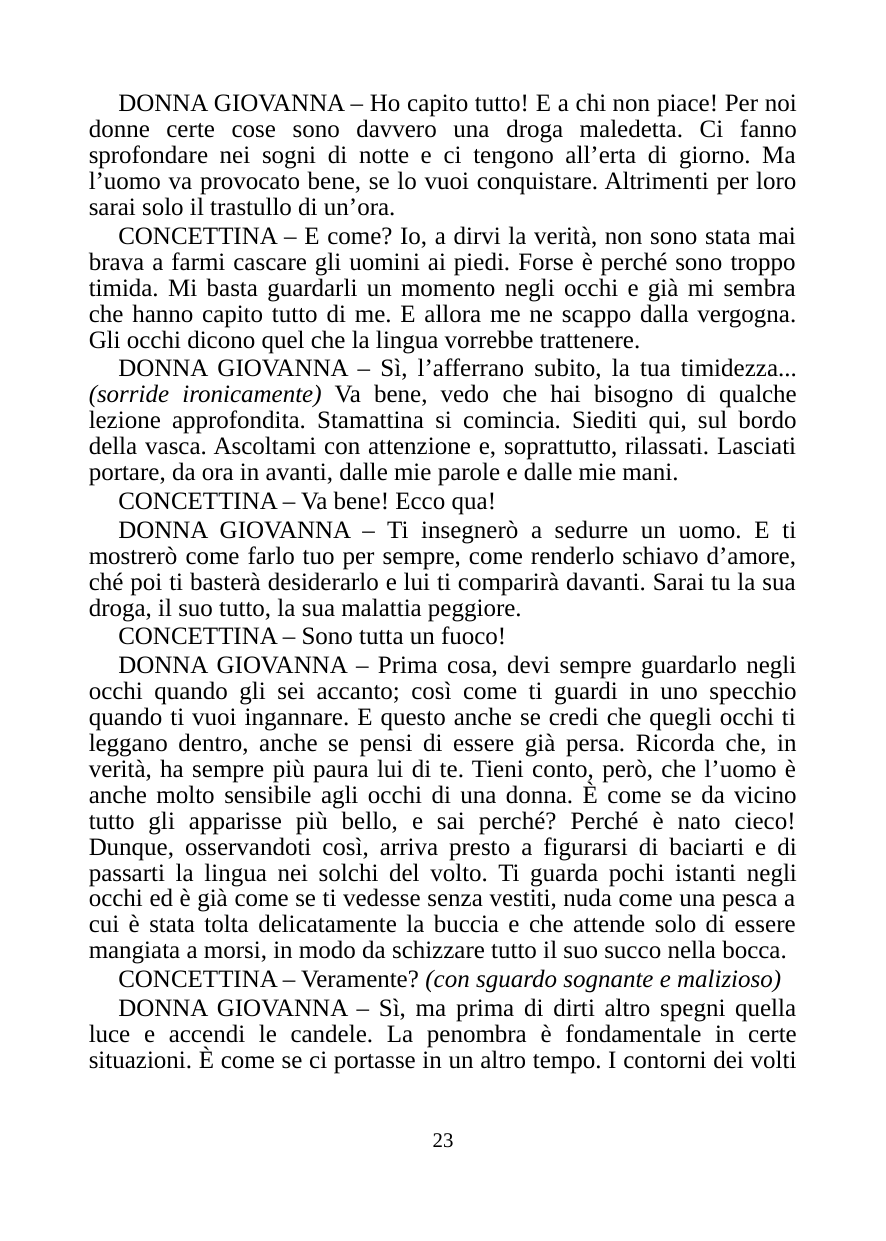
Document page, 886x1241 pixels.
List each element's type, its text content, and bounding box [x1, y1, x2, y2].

text DONNA GIOVANNA – Sì, l’afferrano subito, la tua timidezza... (sorride ironicamente) Va bene, vedo che hai bisogno di qualche lezione approfondita. Stamattina si comincia. Siediti qui, sul bordo della vasca. Ascoltami con attenzione e, soprattutto, rilassati. Lasciati portare, da ora in avanti, dalle mie parole e dalle mie mani. [88, 353, 797, 486]
text DONNA GIOVANNA – Sì, ma prima di dirti altro spegni quella luce e accendi le candele. La penombra è fondamentale in certe situazioni. È come se ci portasse in un altro tempo. I contorni dei volti [88, 993, 797, 1073]
text CONCETTINA – Sono tutta un fuoco! [88, 621, 797, 650]
text CONCETTINA – Veramente? (con sguardo sognante e malizioso) [88, 964, 797, 993]
text DONNA GIOVANNA – Ho capito tutto! E a chi non piace! Per noi donne certe cose sono davvero una droga maledetta. Ci fanno sprofondare nei sogni di notte e ci tengono all’erta di giorno. Ma l’uomo va provocato bene, se lo vuoi conquistare. Altrimenti per loro sarai solo il trastullo di un’ora. [88, 88, 797, 221]
text CONCETTINA – E come? Io, a dirvi la verità, non sono stata mai brava a farmi cascare gli uomini ai piedi. Forse è perché sono troppo timida. Mi basta guardarli un momento negli occhi e già mi sembra che hanno capito tutto di me. E allora me ne scappo dalla vergogna. Gli occhi dicono quel che la lingua vorrebbe trattenere. [88, 221, 797, 353]
text CONCETTINA – Va bene! Ecco qua! [88, 486, 797, 515]
text DONNA GIOVANNA – Ti insegnerò a sedurre un uomo. E ti mostrerò come farlo tuo per sempre, come renderlo schiavo d’amore, ché poi ti basterà desiderarlo e lui ti comparirà davanti. Sarai tu la sua droga, il suo tutto, la sua malattia peggiore. [88, 515, 797, 621]
text DONNA GIOVANNA – Prima cosa, devi sempre guardarlo negli occhi quando gli sei accanto; così come ti guardi in uno specchio quando ti vuoi ingannare. E questo anche se credi che quegli occhi ti leggano dentro, anche se pensi di essere già persa. Ricorda che, in verità, ha sempre più paura lui di te. Tieni conto, però, che l’uomo è anche molto sensibile agli occhi di una donna. È come se da vicino tutto gli apparisse più bello, e sai perché? Perché è nato cieco! Dunque, osservandoti così, arriva presto a figurarsi di baciarti e di passarti la lingua nei solchi del volto. Ti guarda pochi istanti negli occhi ed è già come se ti vedesse senza vestiti, nuda come una pesca a cui è stata tolta delicatamente la buccia e che attende solo di essere mangiata a morsi, in modo da schizzare tutto il suo succo nella bocca. [88, 650, 797, 964]
